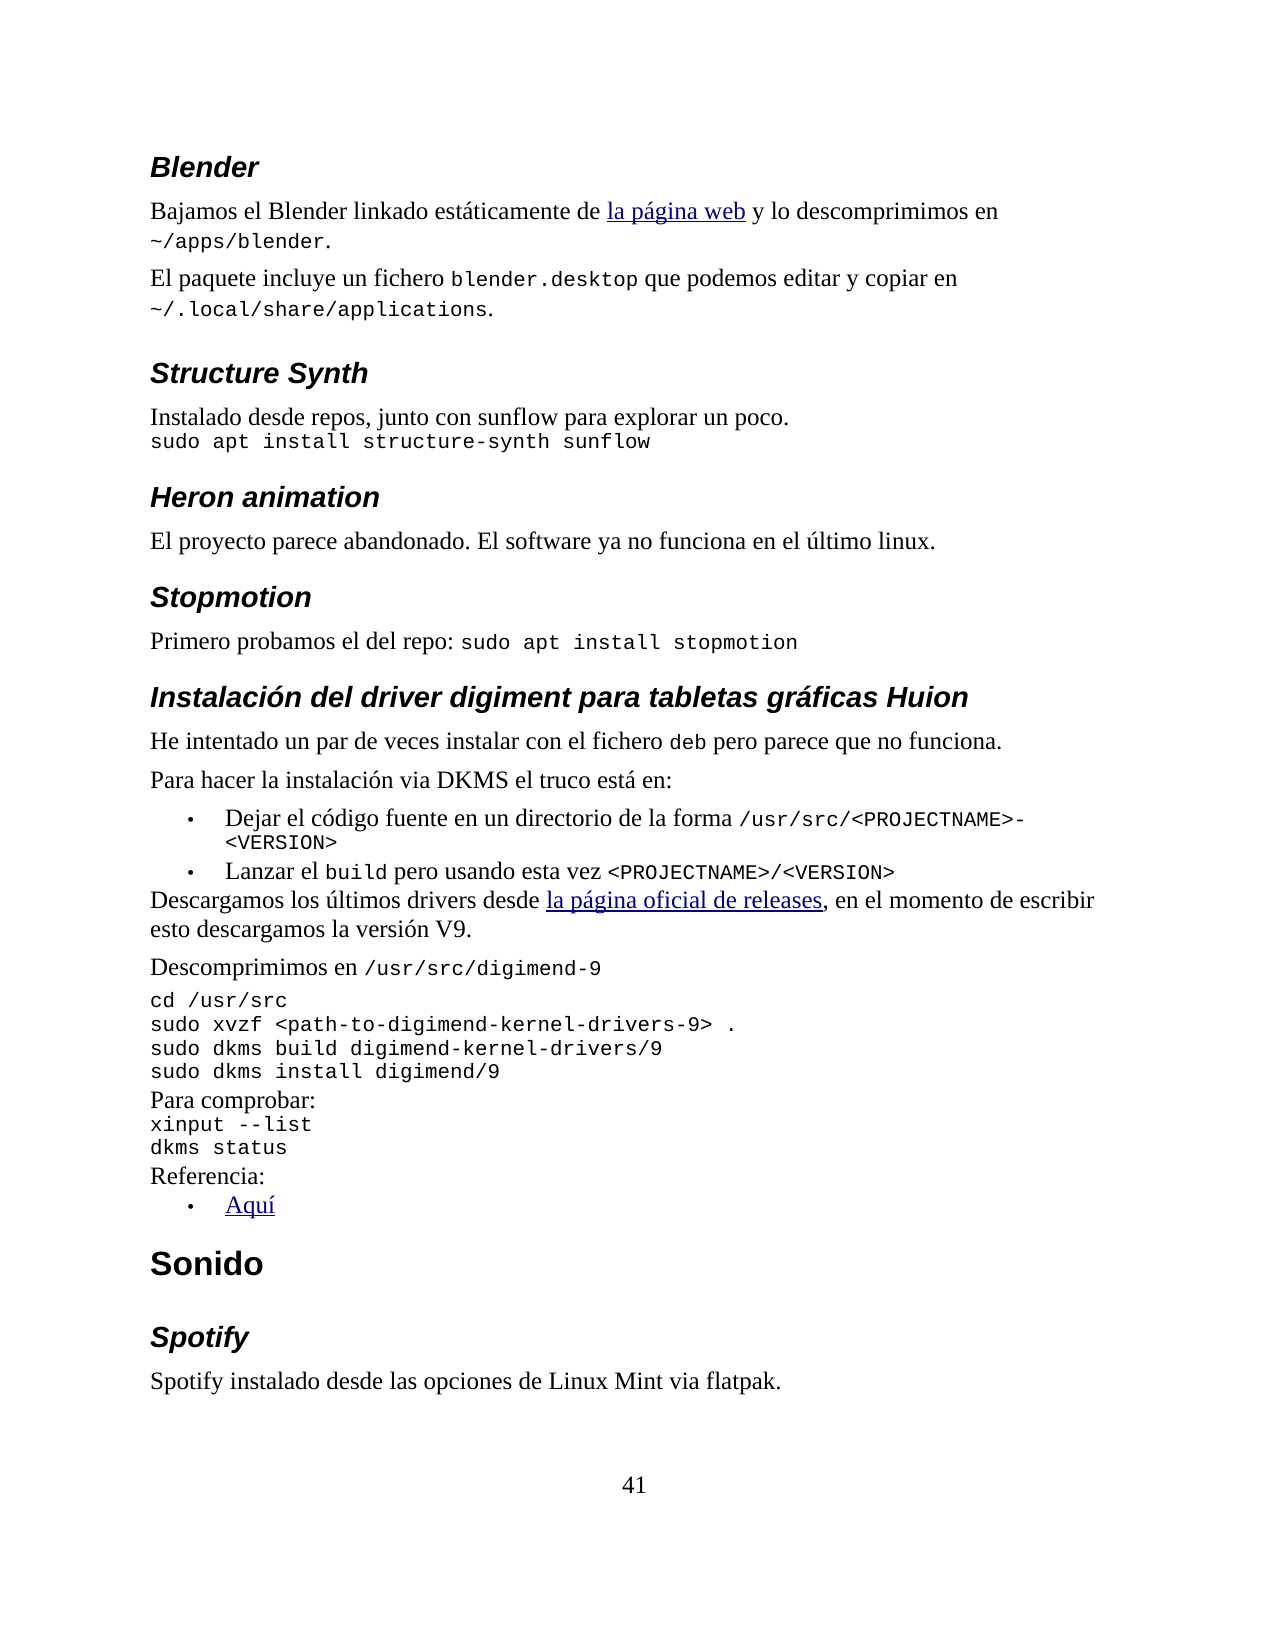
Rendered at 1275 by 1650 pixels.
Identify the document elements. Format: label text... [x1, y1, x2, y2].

subtitle Instalación del driver digiment para tabletas gráficas Huion [150, 680, 1125, 714]
subtitle Spotify [150, 1320, 1125, 1353]
text dkms status [150, 1137, 1125, 1161]
text sudo apt install structure-synth sunflow [150, 431, 1125, 455]
list Lanzar el build pero usando esta vez <PROJECTNAME>/<VERSION> [187, 856, 1125, 885]
text El proyecto parece abandonado. El software ya no funciona en el último linux. [150, 526, 1125, 555]
text Primero probamos el del repo: sudo apt install stopmotion [150, 626, 1125, 655]
text sudo dkms install digimend/9 [150, 1061, 1125, 1085]
text sudo xvzf <path-to-digimend-kernel-drivers-9> . [150, 1014, 1125, 1038]
text Para hacer la instalación via DKMS el truco está en: [150, 765, 1125, 794]
text Bajamos el Blender linkado estáticamente de la página web y lo descomprimimos en ~/apps/blender. [150, 196, 1125, 254]
text Referencia: [150, 1161, 1125, 1190]
subtitle Structure Synth [150, 356, 1125, 390]
text Descomprimimos en /usr/src/digimend-9 [150, 952, 1125, 981]
text He intentado un par de veces instalar con el fichero deb pero parece que no funciona. [150, 726, 1125, 756]
text Descargamos los últimos drivers desde la página oficial de releases, en el momento de escribir esto descargamos la versión V9. [150, 885, 1125, 943]
text sudo dkms build digimend-kernel-drivers/9 [150, 1038, 1125, 1061]
text xinput --list [150, 1114, 1125, 1137]
text Spotify instalado desde las opciones de Linux Mint via flatpak. [150, 1366, 1125, 1394]
subtitle Blender [150, 150, 1125, 183]
text Instalado desde repos, junto con sunflow para explorar un poco. [150, 402, 1125, 431]
text El paquete incluye un fichero blender.desktop que podemos editar y copiar en ~/.local/share/applications. [150, 263, 1125, 322]
list Dejar el código fuente en un directorio de la forma /usr/src/<PROJECTNAME>-<VERSION> [187, 803, 1125, 856]
text Para comprobar: [150, 1085, 1125, 1114]
subtitle Heron animation [150, 480, 1125, 513]
subtitle Sonido [150, 1243, 1125, 1282]
list Aquí [187, 1190, 1125, 1218]
subtitle Stopmotion [150, 580, 1125, 613]
text cd /usr/src [150, 990, 1125, 1014]
